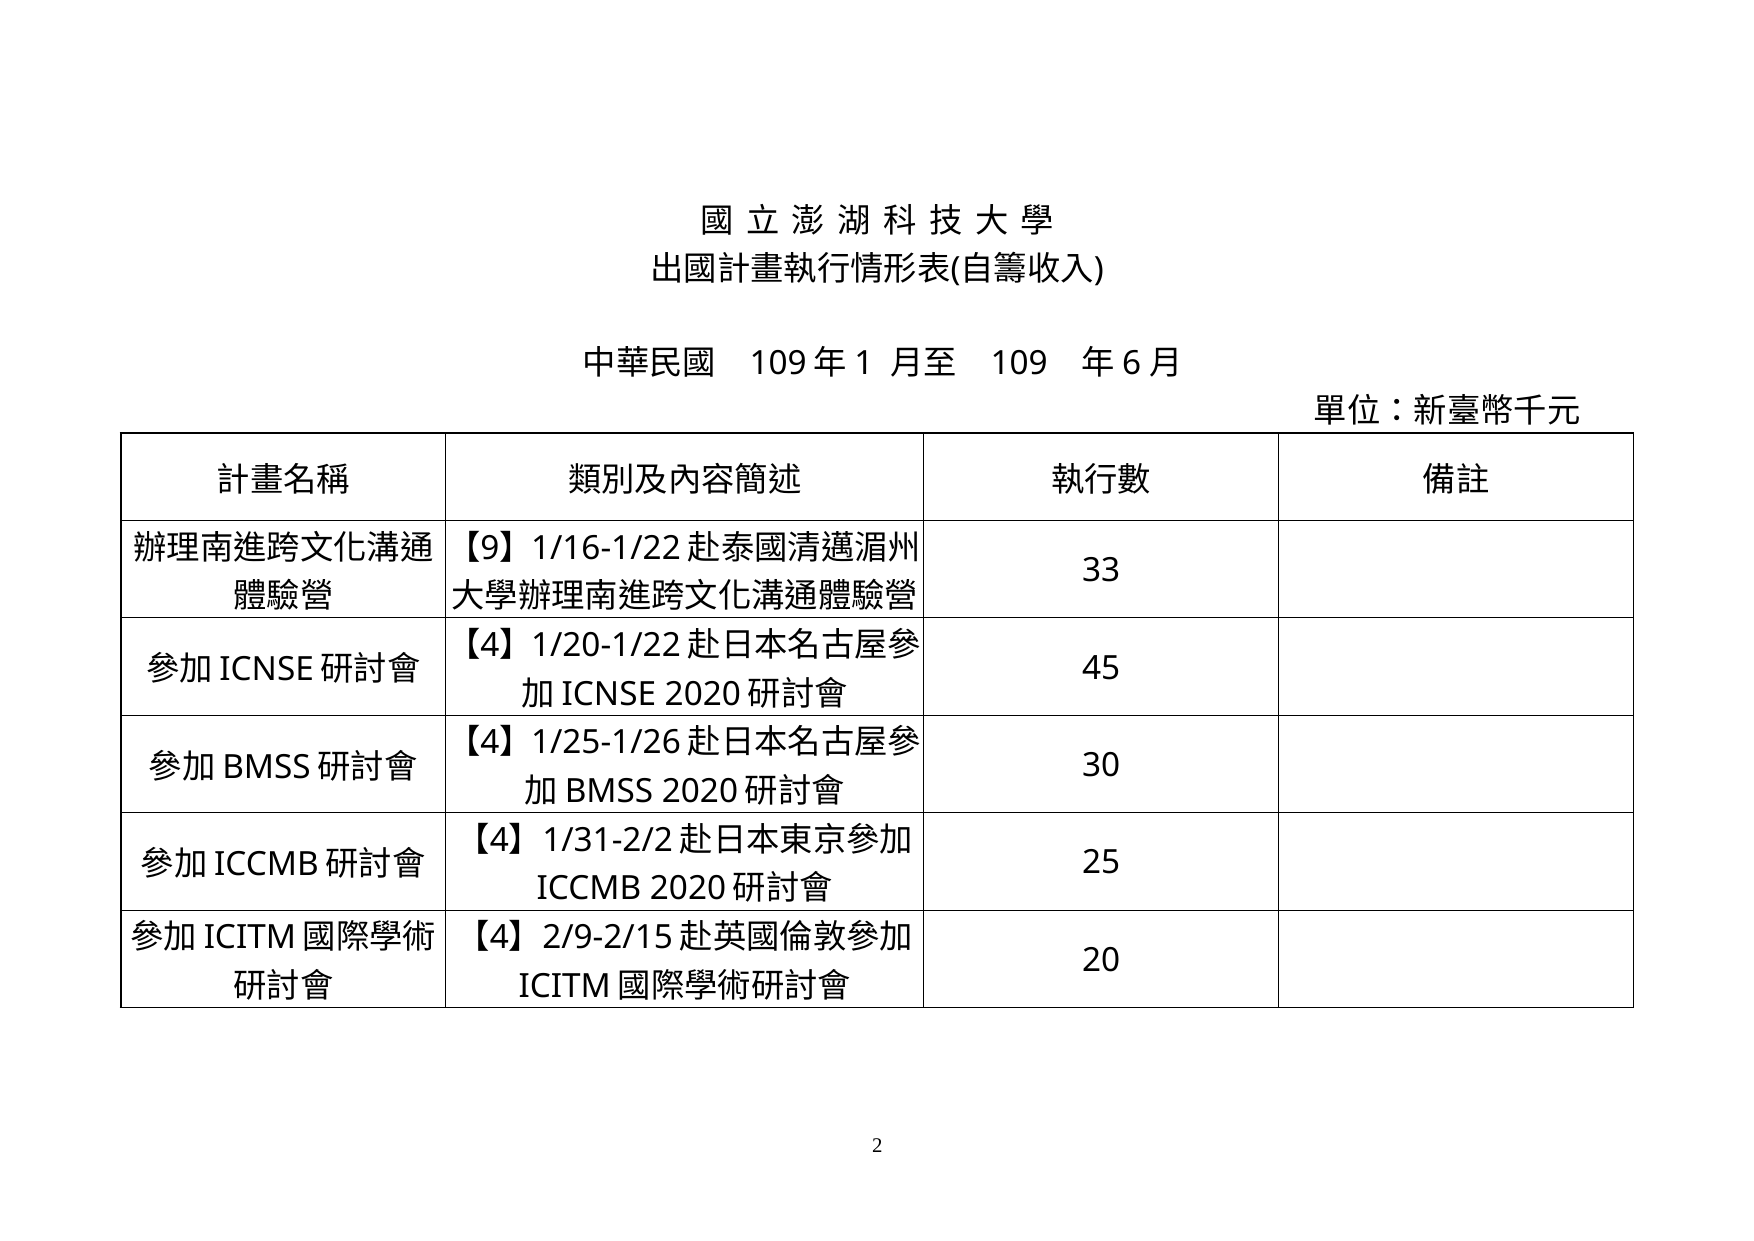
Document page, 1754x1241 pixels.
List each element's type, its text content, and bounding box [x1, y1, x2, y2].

table_header 執行數 [924, 434, 1278, 520]
table_header 類別及內容簡述 [446, 434, 923, 520]
table_cell 【9】1/16-1/22赴泰國清邁湄州大學辦理南進跨文化溝通體驗營 [446, 521, 923, 617]
table_cell [1279, 911, 1633, 1007]
table_cell [1279, 618, 1633, 715]
table_cell 【4】1/20-1/22赴日本名古屋參加ICNSE 2020研討會 [446, 618, 923, 715]
table_cell 參加ICNSE研討會 [122, 618, 445, 715]
table_cell [1279, 813, 1633, 909]
table_cell 參加ICCMB研討會 [122, 813, 445, 909]
table_cell 20 [924, 911, 1278, 1007]
text 國立澎湖科技大學 [118, 193, 1636, 242]
text [81, 140, 439, 215]
table_cell 25 [924, 813, 1278, 909]
table_cell 45 [924, 618, 1278, 715]
table_cell [1279, 716, 1633, 812]
table_cell 【4】2/9-2/15赴英國倫敦參加ICITM國際學術研討會 [446, 911, 923, 1007]
table_cell 參加ICITM國際學術研討會 [122, 911, 445, 1007]
table_cell 【4】1/31-2/2赴日本東京參加ICCMB 2020研討會 [446, 813, 923, 909]
table_cell 30 [924, 716, 1278, 812]
table_header 計畫名稱 [122, 434, 445, 520]
text 出國計畫執行情形表(自籌收入) [118, 242, 1636, 290]
table_header 備註 [1279, 434, 1633, 520]
table_cell 【4】1/25-1/26赴日本名古屋參加BMSS 2020研討會 [446, 716, 923, 812]
table_cell 參加BMSS研討會 [122, 716, 445, 812]
table_cell 辦理南進跨文化溝通體驗營 [122, 521, 445, 617]
table_cell 33 [924, 521, 1278, 617]
text 單位：新臺幣千元 [118, 384, 1580, 432]
table_cell [1279, 521, 1633, 617]
text 中華民國 109年 1 月至 109 年 6 月 [118, 336, 1647, 384]
